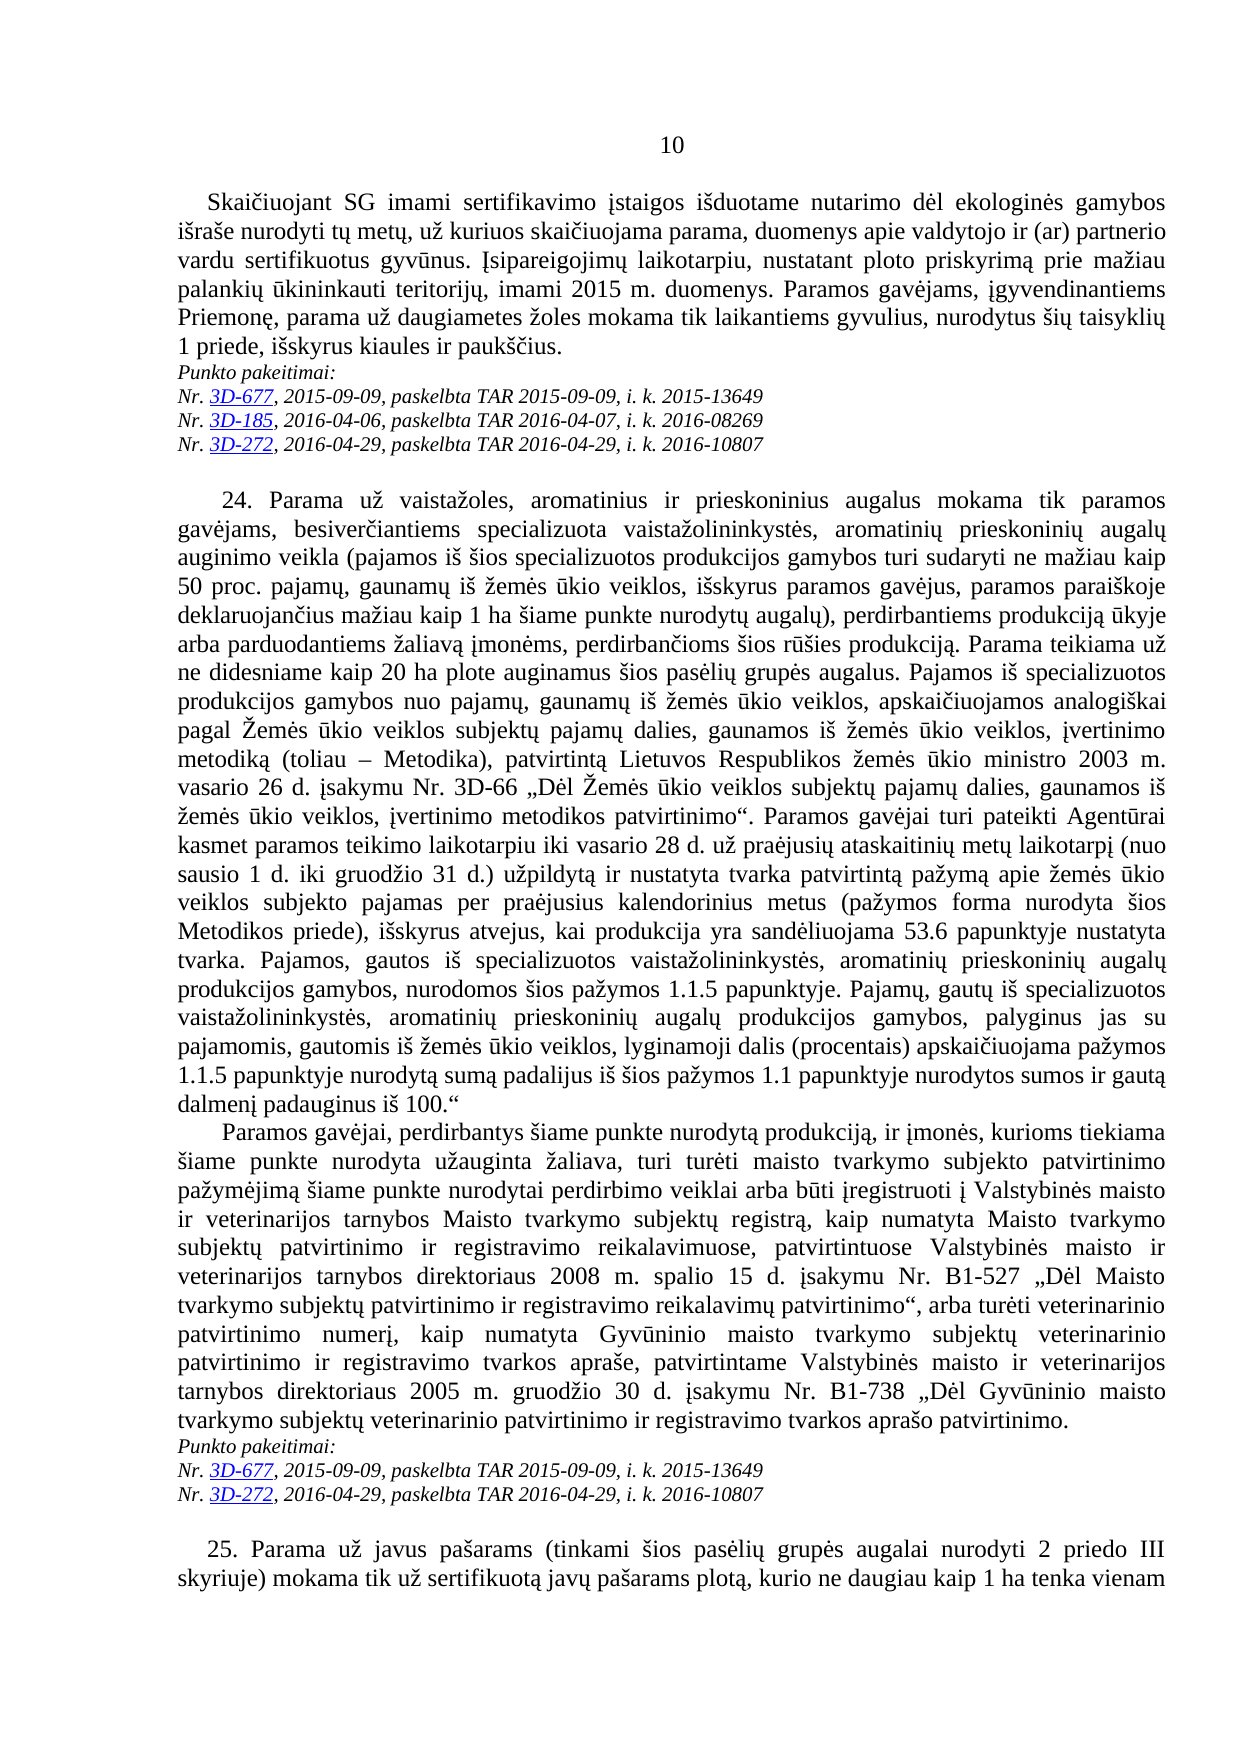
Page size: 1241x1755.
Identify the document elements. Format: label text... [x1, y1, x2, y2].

text Nr. 3D-677, 2015-09-09, paskelbta TAR 2015-09-09, i. k. 2015-13649 [177, 1458, 1167, 1482]
text Skaičiuojant SG imami sertifikavimo įstaigos išduotame nutarimo dėl ekologinės gamybos išraše nurodyti tų metų, už kuriuos skaičiuojama parama, duomenys apie valdytojo ir (ar) partnerio vardu sertifikuotus gyvūnus. Įsipareigojimų laikotarpiu, nustatant ploto priskyrimą prie mažiau palankių ūkininkauti teritorijų, imami 2015 m. duomenys. Paramos gavėjams, įgyvendinantiems Priemonę, parama už daugiametes žoles mokama tik laikantiems gyvulius, nurodytus šių taisyklių 1 priede, išskyrus kiaules ir paukščius. [177, 187, 1167, 360]
text Nr. 3D-272, 2016-04-29, paskelbta TAR 2016-04-29, i. k. 2016-10807 [177, 432, 1167, 456]
text Paramos gavėjai, perdirbantys šiame punkte nurodytą produkciją, ir įmonės, kurioms tiekiama šiame punkte nurodyta užauginta žaliava, turi turėti maisto tvarkymo subjekto patvirtinimo pažymėjimą šiame punkte nurodytai perdirbimo veiklai arba būti įregistruoti į Valstybinės maisto ir veterinarijos tarnybos Maisto tvarkymo subjektų registrą, kaip numatyta Maisto tvarkymo subjektų patvirtinimo ir registravimo reikalavimuose, patvirtintuose Valstybinės maisto ir veterinarijos tarnybos direktoriaus 2008 m. spalio 15 d. įsakymu Nr. B1-527 „Dėl Maisto tvarkymo subjektų patvirtinimo ir registravimo reikalavimų patvirtinimo“, arba turėti veterinarinio patvirtinimo numerį, kaip numatyta Gyvūninio maisto tvarkymo subjektų veterinarinio patvirtinimo ir registravimo tvarkos apraše, patvirtintame Valstybinės maisto ir veterinarijos tarnybos direktoriaus 2005 m. gruodžio 30 d. įsakymu Nr. B1-738 „Dėl Gyvūninio maisto tvarkymo subjektų veterinarinio patvirtinimo ir registravimo tvarkos aprašo patvirtinimo. [177, 1117, 1167, 1434]
text Nr. 3D-677, 2015-09-09, paskelbta TAR 2015-09-09, i. k. 2015-13649 [177, 384, 1167, 408]
text Nr. 3D-185, 2016-04-06, paskelbta TAR 2016-04-07, i. k. 2016-08269 [177, 408, 1167, 432]
text 24. Parama už vaistažoles, aromatinius ir prieskoninius augalus mokama tik paramos gavėjams, besiverčiantiems specializuota vaistažolininkystės, aromatinių prieskoninių augalų auginimo veikla (pajamos iš šios specializuotos produkcijos gamybos turi sudaryti ne mažiau kaip 50 proc. pajamų, gaunamų iš žemės ūkio veiklos, išskyrus paramos gavėjus, paramos paraiškoje deklaruojančius mažiau kaip 1 ha šiame punkte nurodytų augalų), perdirbantiems produkciją ūkyje arba parduodantiems žaliavą įmonėms, perdirbančioms šios rūšies produkciją. Parama teikiama už ne didesniame kaip 20 ha plote auginamus šios pasėlių grupės augalus. Pajamos iš specializuotos produkcijos gamybos nuo pajamų, gaunamų iš žemės ūkio veiklos, apskaičiuojamos analogiškai pagal Žemės ūkio veiklos subjektų pajamų dalies, gaunamos iš žemės ūkio veiklos, įvertinimo metodiką (toliau – Metodika), patvirtintą Lietuvos Respublikos žemės ūkio ministro 2003 m. vasario 26 d. įsakymu Nr. 3D-66 „Dėl Žemės ūkio veiklos subjektų pajamų dalies, gaunamos iš žemės ūkio veiklos, įvertinimo metodikos patvirtinimo“. Paramos gavėjai turi pateikti Agentūrai kasmet paramos teikimo laikotarpiu iki vasario 28 d. už praėjusių ataskaitinių metų laikotarpį (nuo sausio 1 d. iki gruodžio 31 d.) užpildytą ir nustatyta tvarka patvirtintą pažymą apie žemės ūkio veiklos subjekto pajamas per praėjusius kalendorinius metus (pažymos forma nurodyta šios Metodikos priede), išskyrus atvejus, kai produkcija yra sandėliuojama 53.6 papunktyje nustatyta tvarka. Pajamos, gautos iš specializuotos vaistažolininkystės, aromatinių prieskoninių augalų produkcijos gamybos, nurodomos šios pažymos 1.1.5 papunktyje. Pajamų, gautų iš specializuotos vaistažolininkystės, aromatinių prieskoninių augalų produkcijos gamybos, palyginus jas su pajamomis, gautomis iš žemės ūkio veiklos, lyginamoji dalis (procentais) apskaičiuojama pažymos 1.1.5 papunktyje nurodytą sumą padalijus iš šios pažymos 1.1 papunktyje nurodytos sumos ir gautą dalmenį padauginus iš 100.“ [177, 485, 1167, 1117]
text Punkto pakeitimai: [177, 1434, 1167, 1458]
text 25. Parama už javus pašarams (tinkami šios pasėlių grupės augalai nurodyti 2 priedo III skyriuje) mokama tik už sertifikuotą javų pašarams plotą, kurio ne daugiau kaip 1 ha tenka vienam [177, 1534, 1167, 1592]
text Punkto pakeitimai: [177, 360, 1167, 384]
text Nr. 3D-272, 2016-04-29, paskelbta TAR 2016-04-29, i. k. 2016-10807 [177, 1482, 1167, 1506]
